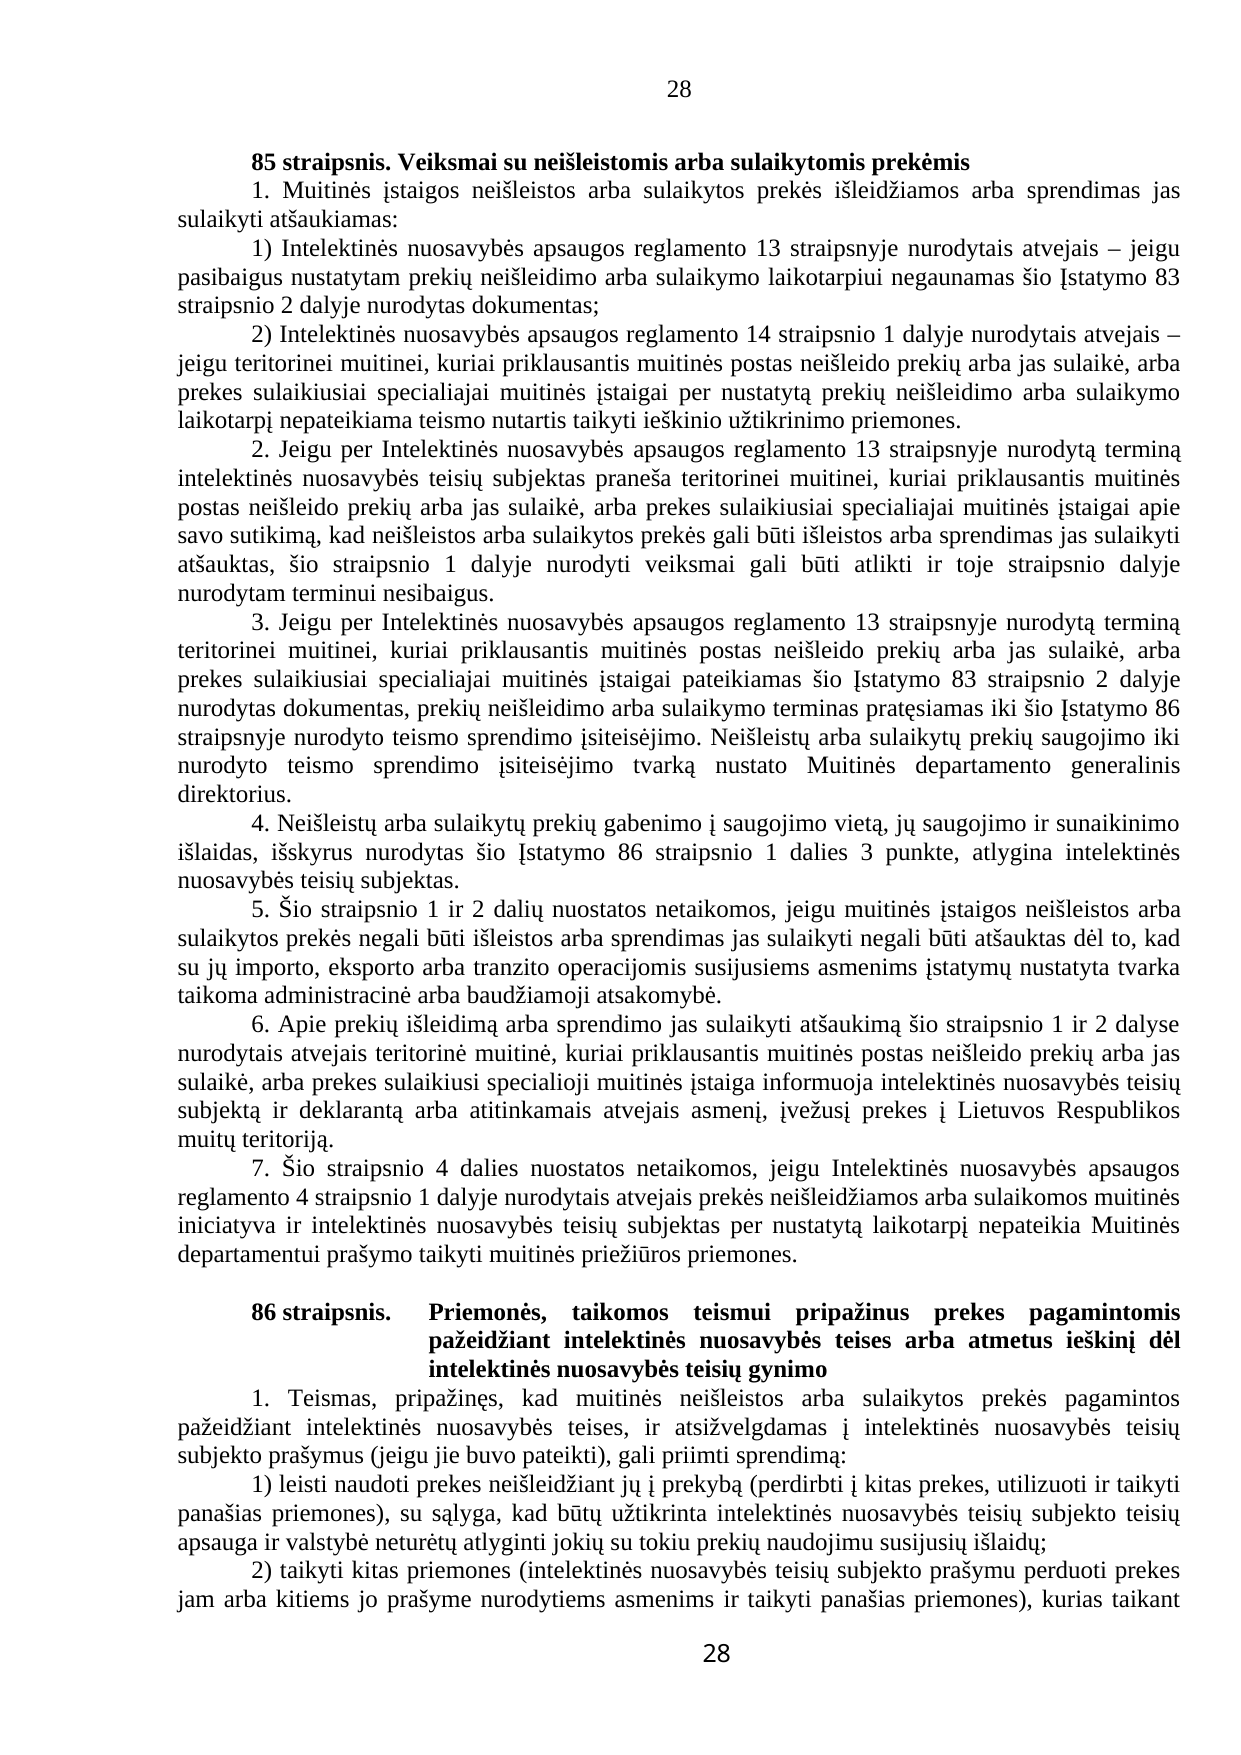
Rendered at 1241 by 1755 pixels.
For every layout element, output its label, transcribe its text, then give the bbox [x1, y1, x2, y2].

text 2) Intelektinės nuosavybės apsaugos reglamento 14 straipsnio 1 dalyje nurodytais atvejais – jeigu teritorinei muitinei, kuriai priklausantis muitinės postas neišleido prekių arba jas sulaikė, arba prekes sulaikiusiai specialiajai muitinės įstaigai per nustatytą prekių neišleidimo arba sulaikymo laikotarpį nepateikiama teismo nutartis taikyti ieškinio užtikrinimo priemones. [177, 319, 1181, 434]
text 7. Šio straipsnio 4 dalies nuostatos netaikomos, jeigu Intelektinės nuosavybės apsaugos reglamento 4 straipsnio 1 dalyje nurodytais atvejais prekės neišleidžiamos arba sulaikomos muitinės iniciatyva ir intelektinės nuosavybės teisių subjektas per nustatytą laikotarpį nepateikia Muitinės departamentui prašymo taikyti muitinės priežiūros priemones. [177, 1153, 1181, 1268]
text 1) Intelektinės nuosavybės apsaugos reglamento 13 straipsnyje nurodytais atvejais – jeigu pasibaigus nustatytam prekių neišleidimo arba sulaikymo laikotarpiui negaunamas šio Įstatymo 83 straipsnio 2 dalyje nurodytas dokumentas; [177, 233, 1181, 319]
text 1. Teismas, pripažinęs, kad muitinės neišleistos arba sulaikytos prekės pagamintos pažeidžiant intelektinės nuosavybės teises, ir atsižvelgdamas į intelektinės nuosavybės teisių subjekto prašymus (jeigu jie buvo pateikti), gali priimti sprendimą: [177, 1383, 1181, 1469]
text 3. Jeigu per Intelektinės nuosavybės apsaugos reglamento 13 straipsnyje nurodytą terminą teritorinei muitinei, kuriai priklausantis muitinės postas neišleido prekių arba jas sulaikė, arba prekes sulaikiusiai specialiajai muitinės įstaigai pateikiamas šio Įstatymo 83 straipsnio 2 dalyje nurodytas dokumentas, prekių neišleidimo arba sulaikymo terminas pratęsiamas iki šio Įstatymo 86 straipsnyje nurodyto teismo sprendimo įsiteisėjimo. Neišleistų arba sulaikytų prekių saugojimo iki nurodyto teismo sprendimo įsiteisėjimo tvarką nustato Muitinės departamento generalinis direktorius. [177, 607, 1181, 808]
text 5. Šio straipsnio 1 ir 2 dalių nuostatos netaikomos, jeigu muitinės įstaigos neišleistos arba sulaikytos prekės negali būti išleistos arba sprendimas jas sulaikyti negali būti atšauktas dėl to, kad su jų importo, eksporto arba tranzito operacijomis susijusiems asmenims įstatymų nustatyta tvarka taikoma administracinė arba baudžiamoji atsakomybė. [177, 894, 1181, 1009]
text 4. Neišleistų arba sulaikytų prekių gabenimo į saugojimo vietą, jų saugojimo ir sunaikinimo išlaidas, išskyrus nurodytas šio Įstatymo 86 straipsnio 1 dalies 3 punkte, atlygina intelektinės nuosavybės teisių subjektas. [177, 808, 1181, 894]
text 1. Muitinės įstaigos neišleistos arba sulaikytos prekės išleidžiamos arba sprendimas jas sulaikyti atšaukiamas: [177, 176, 1181, 233]
text 1) leisti naudoti prekes neišleidžiant jų į prekybą (perdirbti į kitas prekes, utilizuoti ir taikyti panašias priemones), su sąlyga, kad būtų užtikrinta intelektinės nuosavybės teisių subjekto teisių apsauga ir valstybė neturėtų atlyginti jokių su tokiu prekių naudojimu susijusių išlaidų; [177, 1469, 1181, 1556]
text 2) taikyti kitas priemones (intelektinės nuosavybės teisių subjekto prašymu perduoti prekes jam arba kitiems jo prašyme nurodytiems asmenims ir taikyti panašias priemones), kurias taikant [177, 1556, 1181, 1613]
text 6. Apie prekių išleidimą arba sprendimo jas sulaikyti atšaukimą šio straipsnio 1 ir 2 dalyse nurodytais atvejais teritorinė muitinė, kuriai priklausantis muitinės postas neišleido prekių arba jas sulaikė, arba prekes sulaikiusi specialioji muitinės įstaiga informuoja intelektinės nuosavybės teisių subjektą ir deklarantą arba atitinkamais atvejais asmenį, įvežusį prekes į Lietuvos Respublikos muitų teritoriją. [177, 1009, 1181, 1153]
text 86 straipsnis. Priemonės, taikomos teismui pripažinus prekes pagamintomis pažeidžiant intelektinės nuosavybės teises arba atmetus ieškinį dėl intelektinės nuosavybės teisių gynimo [251, 1297, 1181, 1383]
text 2. Jeigu per Intelektinės nuosavybės apsaugos reglamento 13 straipsnyje nurodytą terminą intelektinės nuosavybės teisių subjektas praneša teritorinei muitinei, kuriai priklausantis muitinės postas neišleido prekių arba jas sulaikė, arba prekes sulaikiusiai specialiajai muitinės įstaigai apie savo sutikimą, kad neišleistos arba sulaikytos prekės gali būti išleistos arba sprendimas jas sulaikyti atšauktas, šio straipsnio 1 dalyje nurodyti veiksmai gali būti atlikti ir toje straipsnio dalyje nurodytam terminui nesibaigus. [177, 434, 1181, 607]
text 85 straipsnis. Veiksmai su neišleistomis arba sulaikytomis prekėmis [177, 147, 1181, 176]
